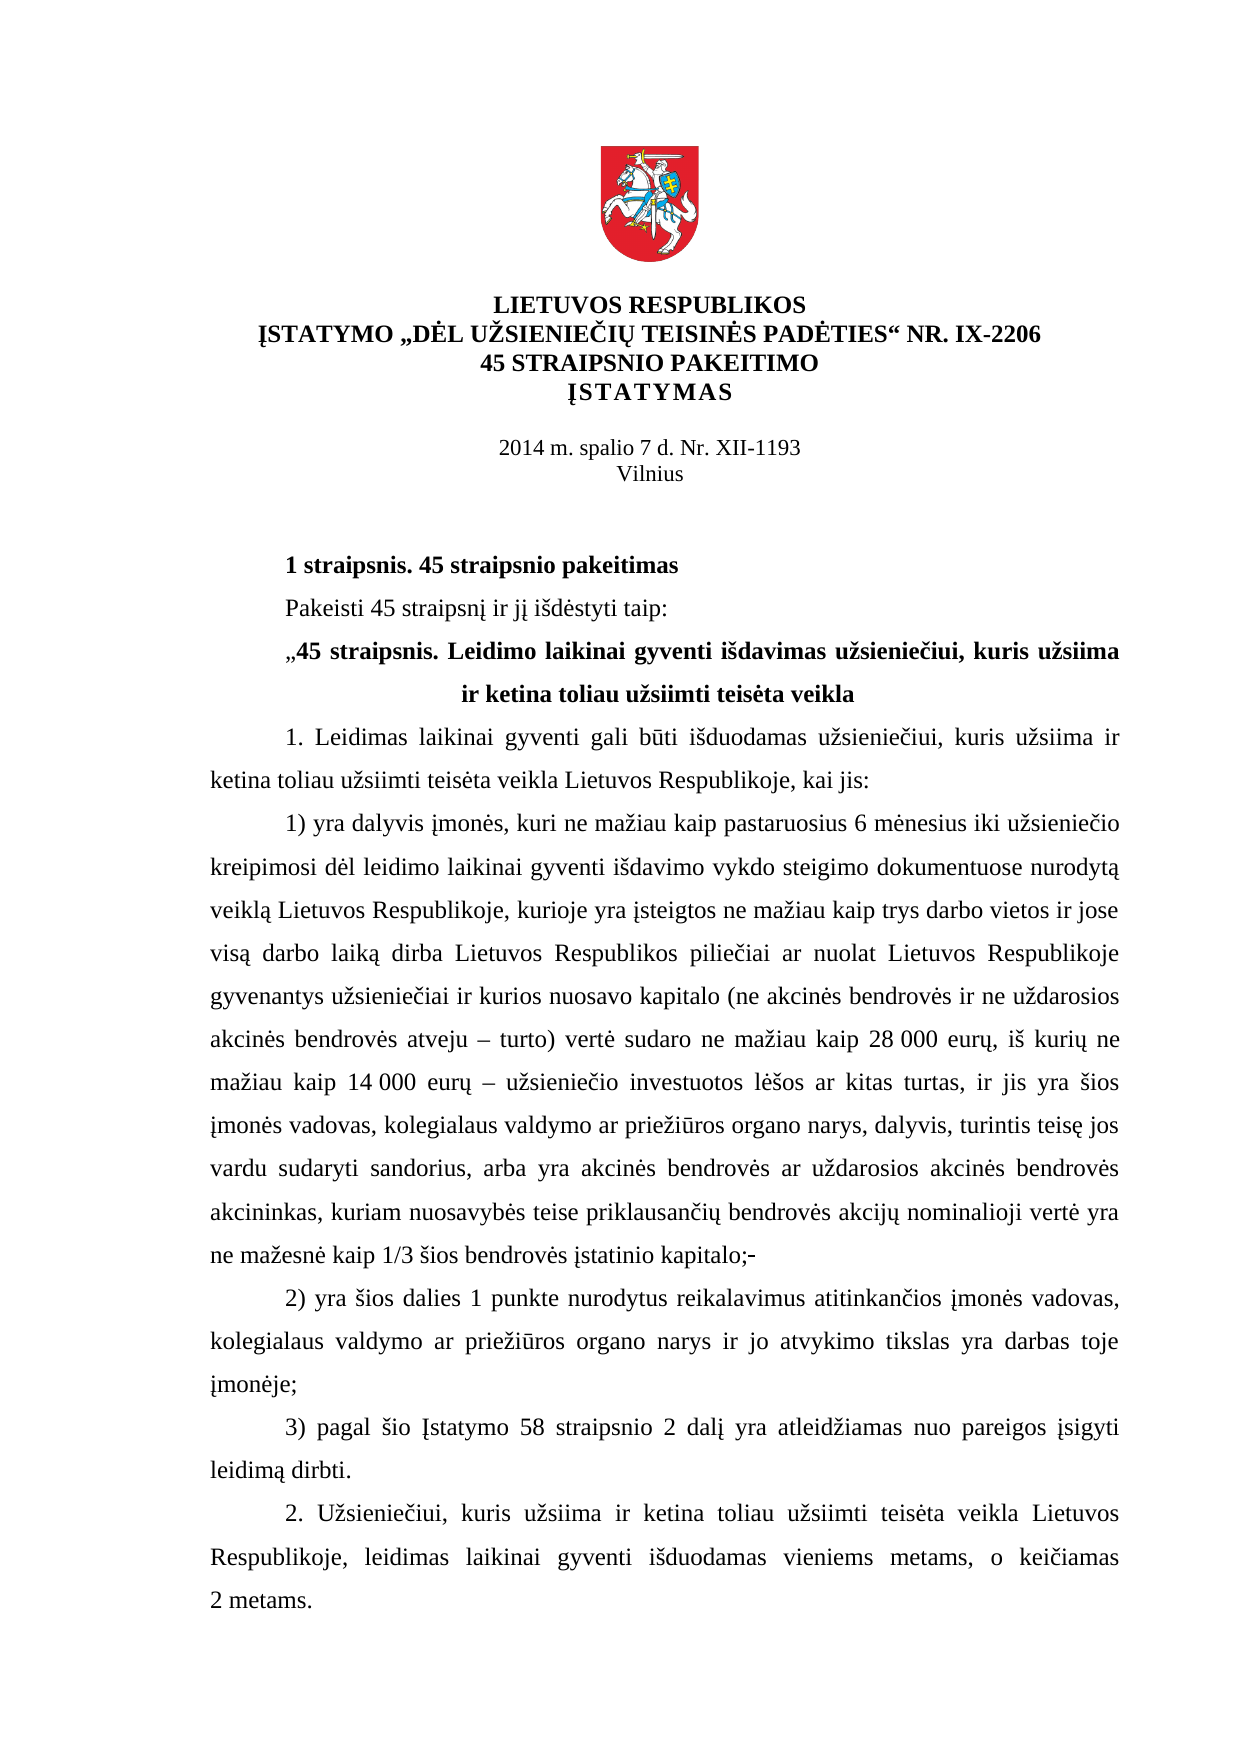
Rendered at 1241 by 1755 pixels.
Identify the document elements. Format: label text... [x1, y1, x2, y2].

text ĮSTATYMO „DĖL UŽSIENIEČIŲ TEISINĖS PADĖTIES“ NR. IX-2206 45 STRAIPSNIO PAKEITIMO [177, 319, 1122, 377]
text „45 straipsnis. Leidimo laikinai gyventi išdavimas užsieniečiui, kuris užsiima ir ketina toliau užsiimti teisėta veikla [285, 636, 1120, 708]
text 3) pagal šio Įstatymo 58 straipsnio 2 dalį yra atleidžiamas nuo pareigos įsigyti leidimą dirbti. [210, 1412, 1120, 1484]
text 1) yra dalyvis įmonės, kuri ne mažiau kaip pastaruosius 6 mėnesius iki užsieniečio kreipimosi dėl leidimo laikinai gyventi išdavimo vykdo steigimo dokumentuose nurodytą veiklą Lietuvos Respublikoje, kurioje yra įsteigtos ne mažiau kaip trys darbo vietos ir jose visą darbo laiką dirba Lietuvos Respublikos piliečiai ar nuolat Lietuvos Respublikoje gyvenantys užsieniečiai ir kurios nuosavo kapitalo (ne akcinės bendrovės ir ne uždarosios akcinės bendrovės atveju – turto) vertė sudaro ne mažiau kaip 28 000 eurų, iš kurių ne mažiau kaip 14 000 eurų – užsieniečio investuotos lėšos ar kitas turtas, ir jis yra šios įmonės vadovas, kolegialaus valdymo ar priežiūros organo narys, dalyvis, turintis teisę jos vardu sudaryti sandorius, arba yra akcinės bendrovės ar uždarosios akcinės bendrovės akcininkas, kuriam nuosavybės teise priklausančių bendrovės akcijų nominalioji vertė yra ne mažesnė kaip 1/3 šios bendrovės įstatinio kapitalo; [210, 808, 1120, 1268]
text ĮSTATYMAS [177, 377, 1122, 405]
text 1 straipsnis. 45 straipsnio pakeitimas [210, 550, 1120, 578]
text Pakeisti 45 straipsnį ir jį išdėstyti taip: [210, 593, 1120, 622]
text LIETUVOS RESPUBLIKOS [177, 290, 1122, 319]
text 2014 m. spalio 7 d. Nr. XII-1193 Vilnius [177, 434, 1122, 487]
text 1. Leidimas laikinai gyventi gali būti išduodamas užsieniečiui, kuris užsiima ir ketina toliau užsiimti teisėta veikla Lietuvos Respublikoje, kai jis: [210, 722, 1120, 794]
text 2) yra šios dalies 1 punkte nurodytus reikalavimus atitinkančios įmonės vadovas, kolegialaus valdymo ar priežiūros organo narys ir jo atvykimo tikslas yra darbas toje įmonėje; [210, 1283, 1120, 1398]
text 2. Užsieniečiui, kuris užsiima ir ketina toliau užsiimti teisėta veikla Lietuvos Respublikoje, leidimas laikinai gyventi išduodamas vieniems metams, o keičiamas 2 metams. [210, 1498, 1120, 1613]
